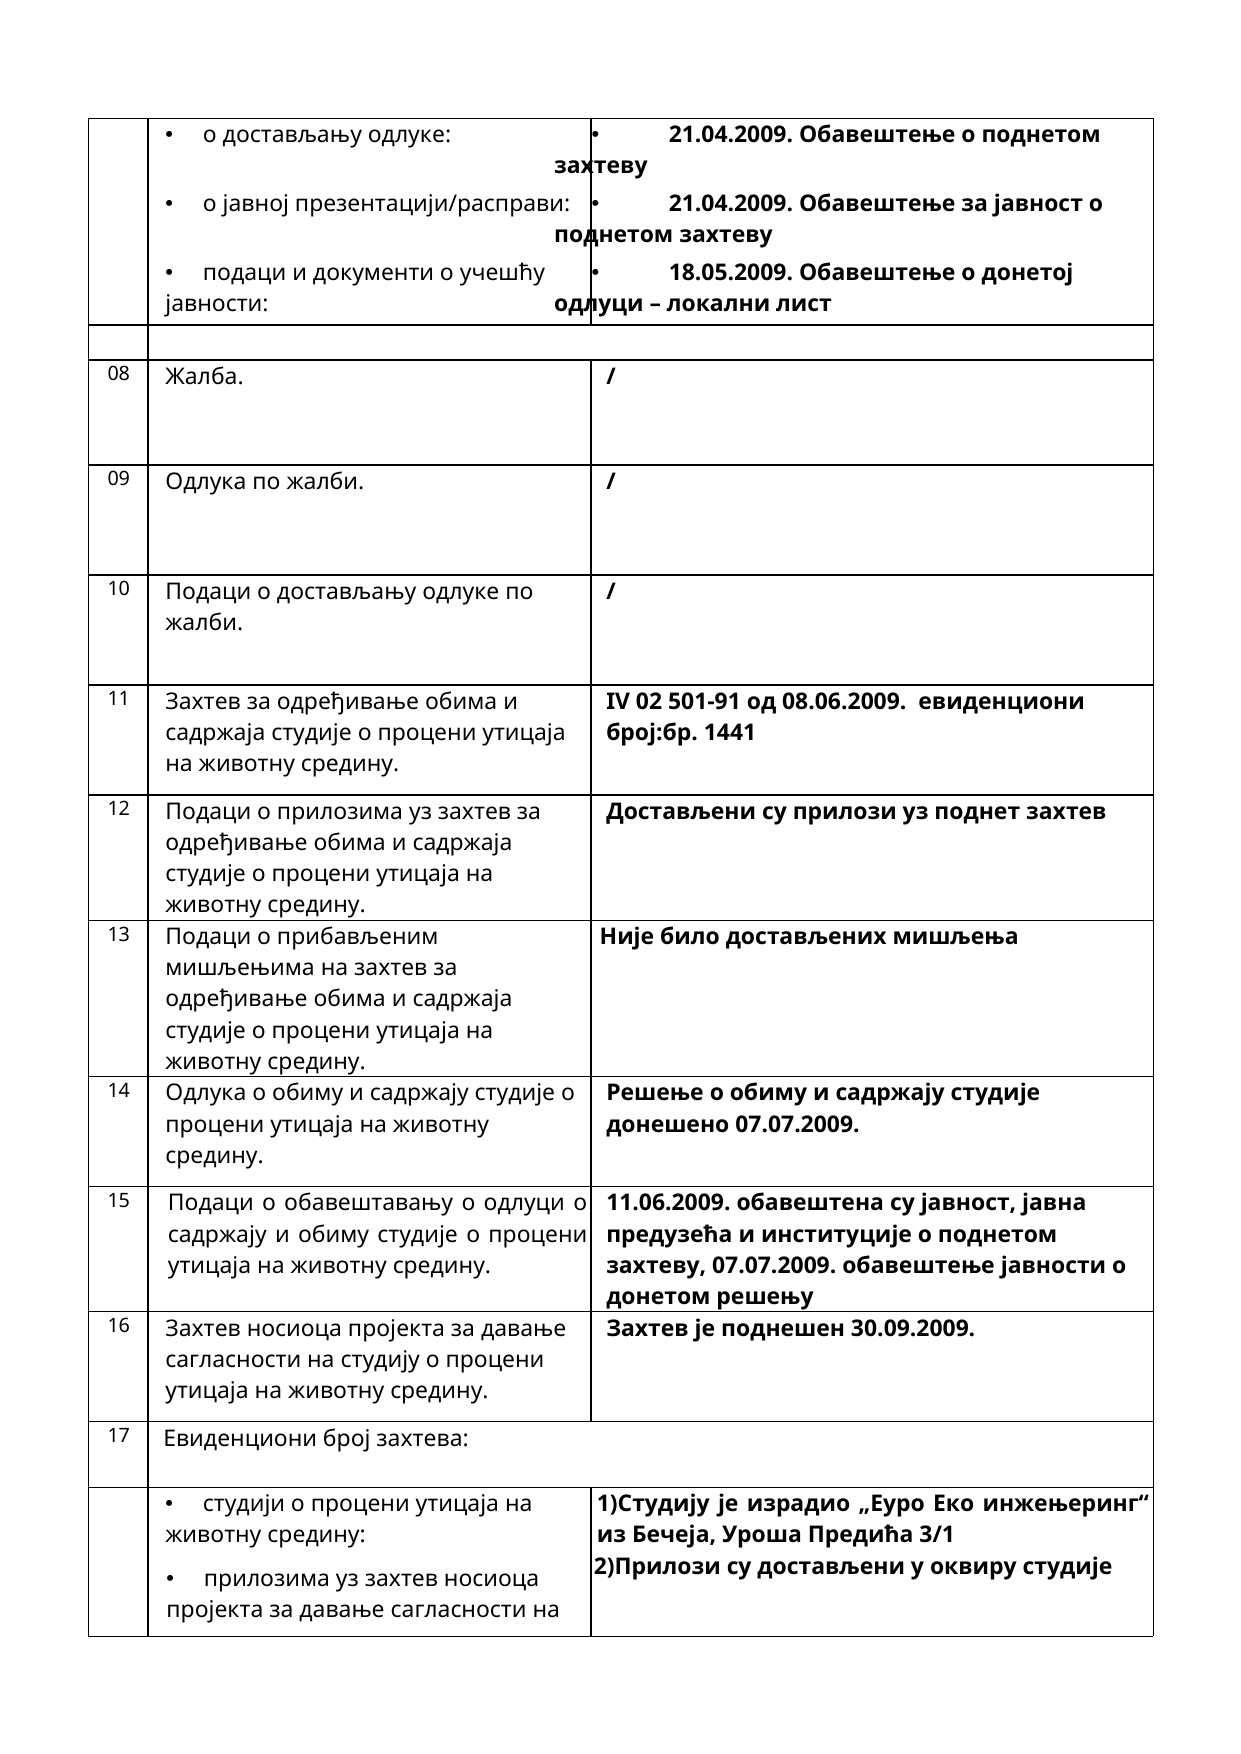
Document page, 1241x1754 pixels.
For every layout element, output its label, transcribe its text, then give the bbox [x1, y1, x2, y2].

table_header [89, 119, 147, 324]
table_cell студији о процени утицаја на животну средину: прилозима уз захтев носиоца пројекта за давање сагласности на [149, 1488, 590, 1636]
table_cell 14 [89, 1077, 147, 1186]
table_cell 16 [89, 1312, 147, 1421]
table_cell [89, 1488, 147, 1636]
table_cell 17 [89, 1422, 147, 1487]
table_cell [89, 326, 147, 359]
table_cell IV 02 501-91 од 08.06.2009. евиденциони број:бр. 1441 [592, 686, 1153, 794]
table_cell Подаци о обавештавању о одлуци о садржају и обиму студије о процени утицаја на животну средину. [149, 1187, 590, 1311]
table_cell Евиденциони број захтева: [149, 1422, 1153, 1487]
table_cell Подаци о прибављеним мишљењима на захтев за одређивање обима и садржаја студије о процени утицаја на животну средину. [149, 921, 590, 1076]
table_cell / [592, 466, 1153, 574]
table_header о достављању одлуке: о јавној презентацији/расправи: подаци и документи о учешћу јавности: [149, 119, 590, 324]
table_cell / [592, 576, 1153, 684]
table_cell / [592, 361, 1153, 464]
table_cell 15 [89, 1187, 147, 1311]
table_cell Достављени су прилози уз поднет захтев [592, 796, 1153, 920]
table_cell 12 [89, 796, 147, 920]
table_cell 10 [89, 576, 147, 684]
table_cell 11 [89, 686, 147, 794]
table_cell Решење о обиму и садржају студије донешено 07.07.2009. [592, 1077, 1153, 1186]
table_cell Захтев за одређивање обима и садржаја студије о процени утицаја на животну средину. [149, 686, 590, 794]
table_cell Захтев носиоца пројекта за давање сагласности на студију о процени утицаја на животну средину. [149, 1312, 590, 1421]
table_cell 09 [89, 466, 147, 574]
table_cell 13 [89, 921, 147, 1076]
table_cell [149, 326, 1153, 359]
table_cell Одлука о обиму и садржају студије о процени утицаја на животну средину. [149, 1077, 590, 1186]
table_cell Жалба. [149, 361, 590, 464]
table_cell 08 [89, 361, 147, 464]
table_cell Није било достављених мишљења [592, 921, 1153, 1076]
table_header 21.04.2009. Обавештење о поднетом захтеву 21.04.2009. Обавештење за јавност о поднетом захтеву 18.05.2009. Обавештење о донетој одлуци – локални лист [592, 119, 1153, 324]
table_cell Одлука по жалби. [149, 466, 590, 574]
table_cell Подаци о прилозима уз захтев за одређивање обима и садржаја студије о процени утицаја на животну средину. [149, 796, 590, 920]
table_cell Подаци о достављању одлуке по жалби. [149, 576, 590, 684]
table_cell 11.06.2009. обавештена су јавност, јавна предузећа и институције о поднетом захтеву, 07.07.2009. обавештење јавности о донетом решењу [592, 1187, 1153, 1311]
table_cell Захтев је поднешен 30.09.2009. [592, 1312, 1153, 1421]
table_cell 1)Студију је израдио „Еуро Еко инжењеринг“ из Бечеја, Уроша Предића 3/1 2)Прилози су достављени у оквиру студије [592, 1488, 1153, 1636]
